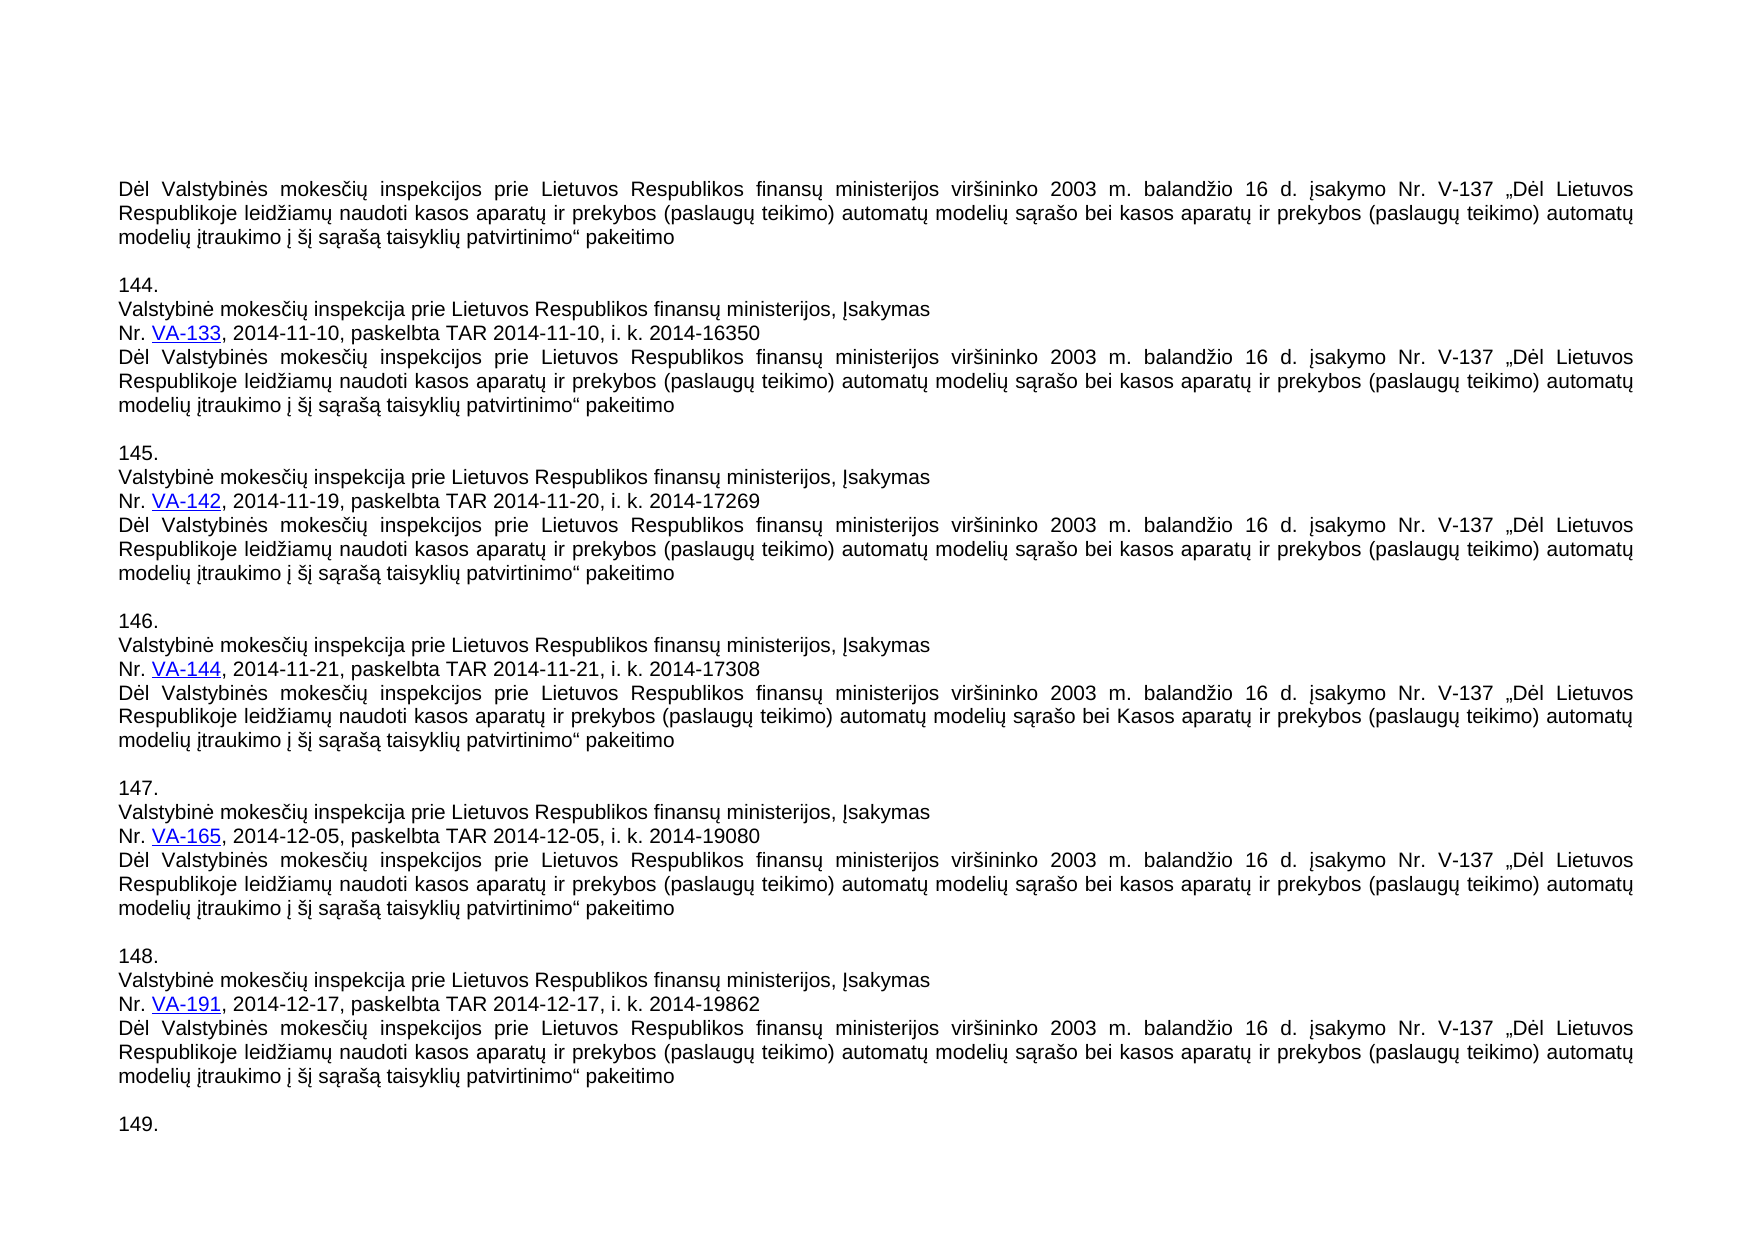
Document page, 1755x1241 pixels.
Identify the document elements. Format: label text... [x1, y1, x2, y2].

text Valstybinė mokesčių inspekcija prie Lietuvos Respublikos finansų ministerijos, Įsakymas [118, 465, 1636, 489]
text Valstybinė mokesčių inspekcija prie Lietuvos Respublikos finansų ministerijos, Įsakymas [118, 800, 1636, 824]
text Dėl Valstybinės mokesčių inspekcijos prie Lietuvos Respublikos finansų ministerijos viršininko 2003 m. balandžio 16 d. įsakymo Nr. V-137 „Dėl Lietuvos Respublikoje leidžiamų naudoti kasos aparatų ir prekybos (paslaugų teikimo) automatų modelių sąrašo bei kasos aparatų ir prekybos (paslaugų teikimo) automatų modelių įtraukimo į šį sąrašą taisyklių patvirtinimo“ pakeitimo [118, 345, 1636, 417]
text Valstybinė mokesčių inspekcija prie Lietuvos Respublikos finansų ministerijos, Įsakymas [118, 297, 1636, 321]
text 146. [118, 608, 1636, 632]
text Dėl Valstybinės mokesčių inspekcijos prie Lietuvos Respublikos finansų ministerijos viršininko 2003 m. balandžio 16 d. įsakymo Nr. V-137 „Dėl Lietuvos Respublikoje leidžiamų naudoti kasos aparatų ir prekybos (paslaugų teikimo) automatų modelių sąrašo bei kasos aparatų ir prekybos (paslaugų teikimo) automatų modelių įtraukimo į šį sąrašą taisyklių patvirtinimo“ pakeitimo [118, 177, 1636, 249]
text 149. [118, 1112, 1636, 1136]
text 147. [118, 776, 1636, 800]
text Dėl Valstybinės mokesčių inspekcijos prie Lietuvos Respublikos finansų ministerijos viršininko 2003 m. balandžio 16 d. įsakymo Nr. V-137 „Dėl Lietuvos Respublikoje leidžiamų naudoti kasos aparatų ir prekybos (paslaugų teikimo) automatų modelių sąrašo bei kasos aparatų ir prekybos (paslaugų teikimo) automatų modelių įtraukimo į šį sąrašą taisyklių patvirtinimo“ pakeitimo [118, 513, 1636, 584]
text Nr. VA-144, 2014-11-21, paskelbta TAR 2014-11-21, i. k. 2014-17308 [118, 656, 1636, 680]
text 144. [118, 273, 1636, 297]
text Valstybinė mokesčių inspekcija prie Lietuvos Respublikos finansų ministerijos, Įsakymas [118, 632, 1636, 656]
text Nr. VA-142, 2014-11-19, paskelbta TAR 2014-11-20, i. k. 2014-17269 [118, 489, 1636, 513]
text Nr. VA-133, 2014-11-10, paskelbta TAR 2014-11-10, i. k. 2014-16350 [118, 321, 1636, 345]
text Dėl Valstybinės mokesčių inspekcijos prie Lietuvos Respublikos finansų ministerijos viršininko 2003 m. balandžio 16 d. įsakymo Nr. V-137 „Dėl Lietuvos Respublikoje leidžiamų naudoti kasos aparatų ir prekybos (paslaugų teikimo) automatų modelių sąrašo bei kasos aparatų ir prekybos (paslaugų teikimo) automatų modelių įtraukimo į šį sąrašą taisyklių patvirtinimo“ pakeitimo [118, 1016, 1636, 1088]
text Dėl Valstybinės mokesčių inspekcijos prie Lietuvos Respublikos finansų ministerijos viršininko 2003 m. balandžio 16 d. įsakymo Nr. V-137 „Dėl Lietuvos Respublikoje leidžiamų naudoti kasos aparatų ir prekybos (paslaugų teikimo) automatų modelių sąrašo bei kasos aparatų ir prekybos (paslaugų teikimo) automatų modelių įtraukimo į šį sąrašą taisyklių patvirtinimo“ pakeitimo [118, 848, 1636, 920]
text Nr. VA-191, 2014-12-17, paskelbta TAR 2014-12-17, i. k. 2014-19862 [118, 992, 1636, 1016]
text Valstybinė mokesčių inspekcija prie Lietuvos Respublikos finansų ministerijos, Įsakymas [118, 968, 1636, 992]
text Nr. VA-165, 2014-12-05, paskelbta TAR 2014-12-05, i. k. 2014-19080 [118, 824, 1636, 848]
text Dėl Valstybinės mokesčių inspekcijos prie Lietuvos Respublikos finansų ministerijos viršininko 2003 m. balandžio 16 d. įsakymo Nr. V-137 „Dėl Lietuvos Respublikoje leidžiamų naudoti kasos aparatų ir prekybos (paslaugų teikimo) automatų modelių sąrašo bei Kasos aparatų ir prekybos (paslaugų teikimo) automatų modelių įtraukimo į šį sąrašą taisyklių patvirtinimo“ pakeitimo [118, 680, 1636, 752]
text 145. [118, 441, 1636, 465]
text 148. [118, 944, 1636, 968]
